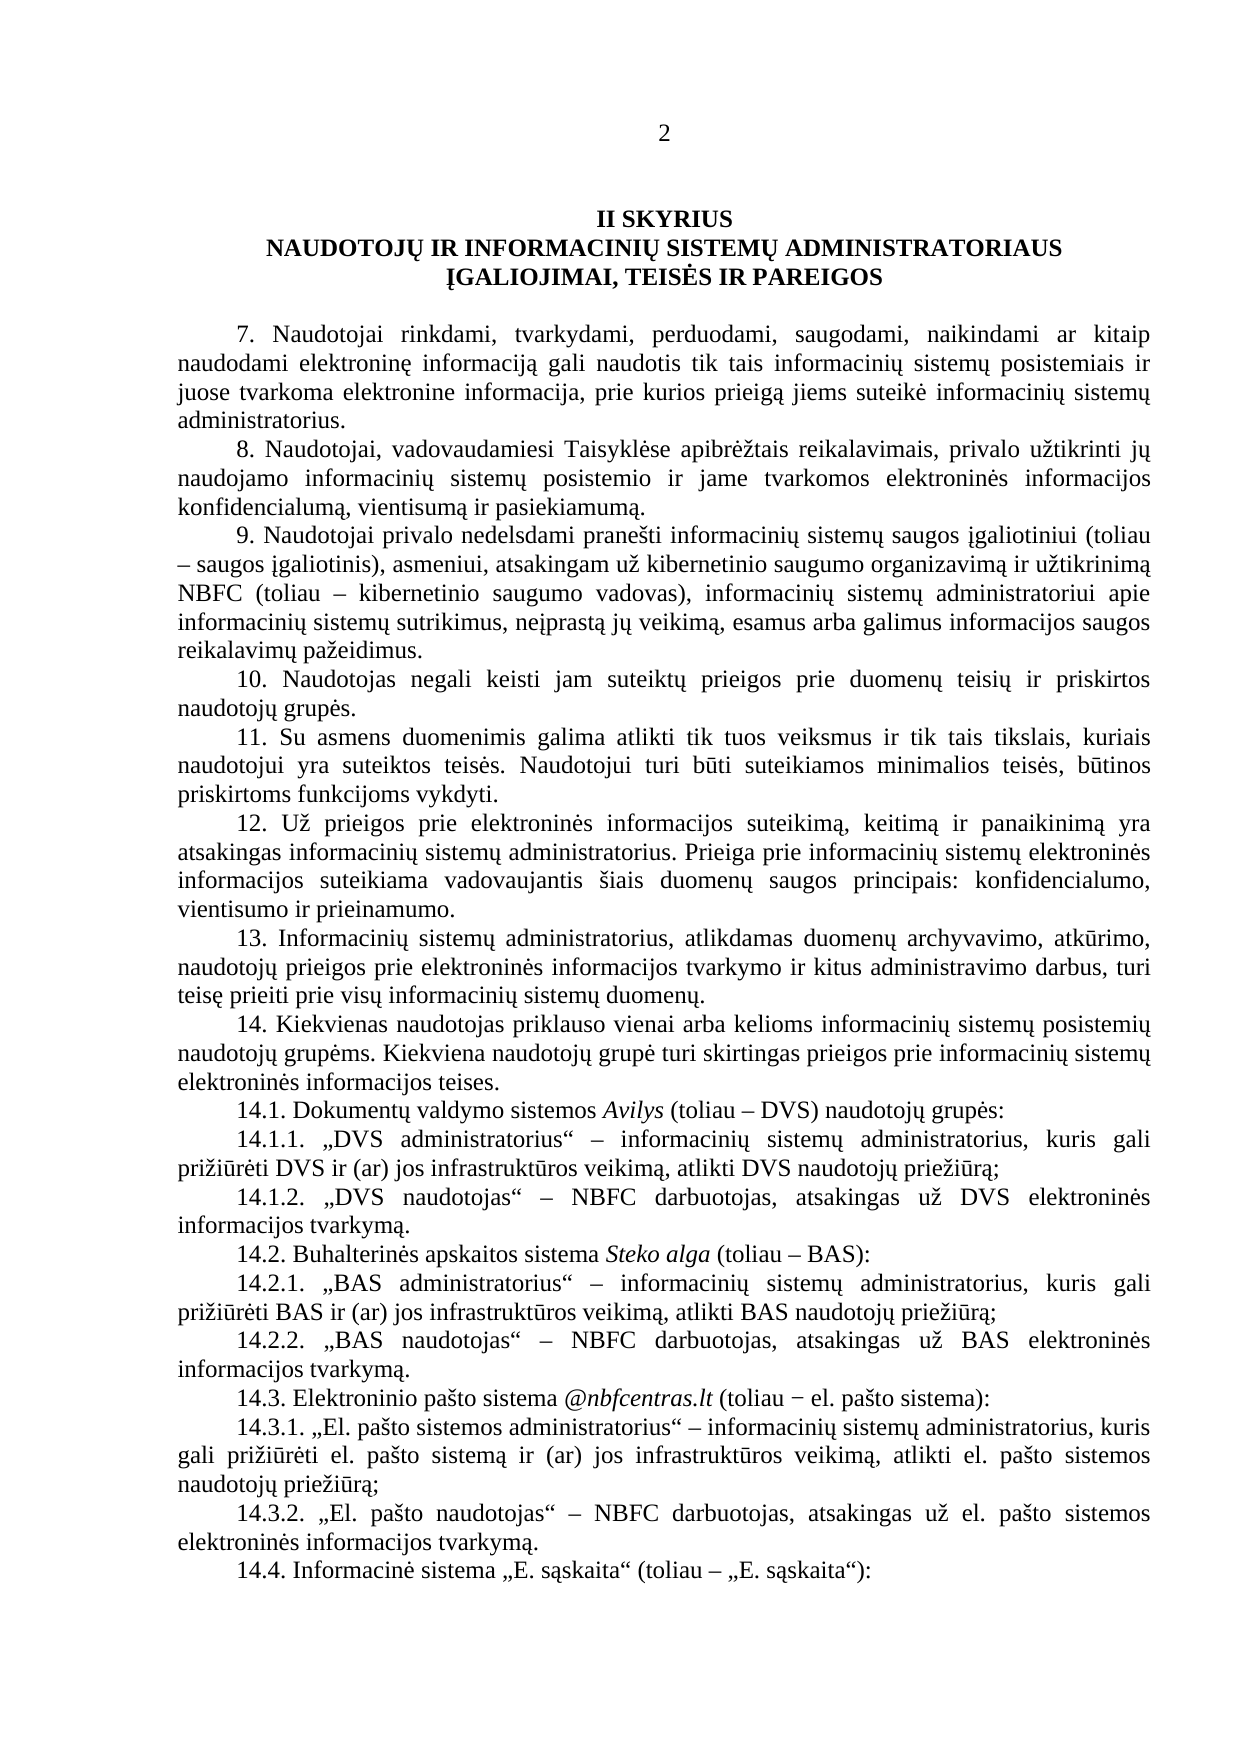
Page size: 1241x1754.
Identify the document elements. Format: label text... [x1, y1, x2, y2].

text 14.3.1. „El. pašto sistemos administratorius“ – informacinių sistemų administratorius, kuris gali prižiūrėti el. pašto sistemą ir (ar) jos infrastruktūros veikimą, atlikti el. pašto sistemos naudotojų priežiūrą; [177, 1412, 1152, 1498]
text 14.1.2. „DVS naudotojas“ – NBFC darbuotojas, atsakingas už DVS elektroninės informacijos tvarkymą. [177, 1182, 1152, 1239]
text 9. Naudotojai privalo nedelsdami pranešti informacinių sistemų saugos įgaliotiniui (toliau – saugos įgaliotinis), asmeniui, atsakingam už kibernetinio saugumo organizavimą ir užtikrinimą NBFC (toliau – kibernetinio saugumo vadovas), informacinių sistemų administratoriui apie informacinių sistemų sutrikimus, neįprastą jų veikimą, esamus arba galimus informacijos saugos reikalavimų pažeidimus. [177, 521, 1152, 664]
text 14.3.2. „El. pašto naudotojas“ – NBFC darbuotojas, atsakingas už el. pašto sistemos elektroninės informacijos tvarkymą. [177, 1498, 1152, 1556]
text 14.2.1. „BAS administratorius“ – informacinių sistemų administratorius, kuris gali prižiūrėti BAS ir (ar) jos infrastruktūros veikimą, atlikti BAS naudotojų priežiūrą; [177, 1268, 1152, 1326]
text 8. Naudotojai, vadovaudamiesi Taisyklėse apibrėžtais reikalavimais, privalo užtikrinti jų naudojamo informacinių sistemų posistemio ir jame tvarkomos elektroninės informacijos konfidencialumą, vientisumą ir pasiekiamumą. [177, 434, 1152, 521]
text 14. Kiekvienas naudotojas priklauso vienai arba kelioms informacinių sistemų posistemių naudotojų grupėms. Kiekviena naudotojų grupė turi skirtingas prieigos prie informacinių sistemų elektroninės informacijos teises. [177, 1009, 1152, 1096]
text 14.2.2. „BAS naudotojas“ – NBFC darbuotojas, atsakingas už BAS elektroninės informacijos tvarkymą. [177, 1326, 1152, 1383]
text 11. Su asmens duomenimis galima atlikti tik tuos veiksmus ir tik tais tikslais, kuriais naudotojui yra suteiktos teisės. Naudotojui turi būti suteikiamos minimalios teisės, būtinos priskirtoms funkcijoms vykdyti. [177, 722, 1152, 808]
text 13. Informacinių sistemų administratorius, atlikdamas duomenų archyvavimo, atkūrimo, naudotojų prieigos prie elektroninės informacijos tvarkymo ir kitus administravimo darbus, turi teisę prieiti prie visų informacinių sistemų duomenų. [177, 923, 1152, 1009]
text 12. Už prieigos prie elektroninės informacijos suteikimą, keitimą ir panaikinimą yra atsakingas informacinių sistemų administratorius. Prieiga prie informacinių sistemų elektroninės informacijos suteikiama vadovaujantis šiais duomenų saugos principais: konfidencialumo, vientisumo ir prieinamumo. [177, 808, 1152, 923]
text 14.4. Informacinė sistema „E. sąskaita“ (toliau – „E. sąskaita“): [177, 1556, 1152, 1584]
text 14.3. Elektroninio pašto sistema @nbfcentras.lt (toliau − el. pašto sistema): [177, 1383, 1152, 1412]
text 14.1. Dokumentų valdymo sistemos Avilys (toliau – DVS) naudotojų grupės: [177, 1096, 1152, 1124]
text 14.1.1. „DVS administratorius“ – informacinių sistemų administratorius, kuris gali prižiūrėti DVS ir (ar) jos infrastruktūros veikimą, atlikti DVS naudotojų priežiūrą; [177, 1124, 1152, 1182]
text 10. Naudotojas negali keisti jam suteiktų prieigos prie duomenų teisių ir priskirtos naudotojų grupės. [177, 664, 1152, 722]
text 7. Naudotojai rinkdami, tvarkydami, perduodami, saugodami, naikindami ar kitaip naudodami elektroninę informaciją gali naudotis tik tais informacinių sistemų posistemiais ir juose tvarkoma elektronine informacija, prie kurios prieigą jiems suteikė informacinių sistemų administratorius. [177, 319, 1152, 434]
text II SKYRIUS [177, 204, 1152, 233]
text NAUDOTOJŲ IR INFORMACINIŲ SISTEMŲ ADMINISTRATORIAUS ĮGALIOJIMAI, TEISĖS IR PAREIGOS [177, 233, 1152, 291]
text 14.2. Buhalterinės apskaitos sistema Steko alga (toliau – BAS): [177, 1239, 1152, 1268]
